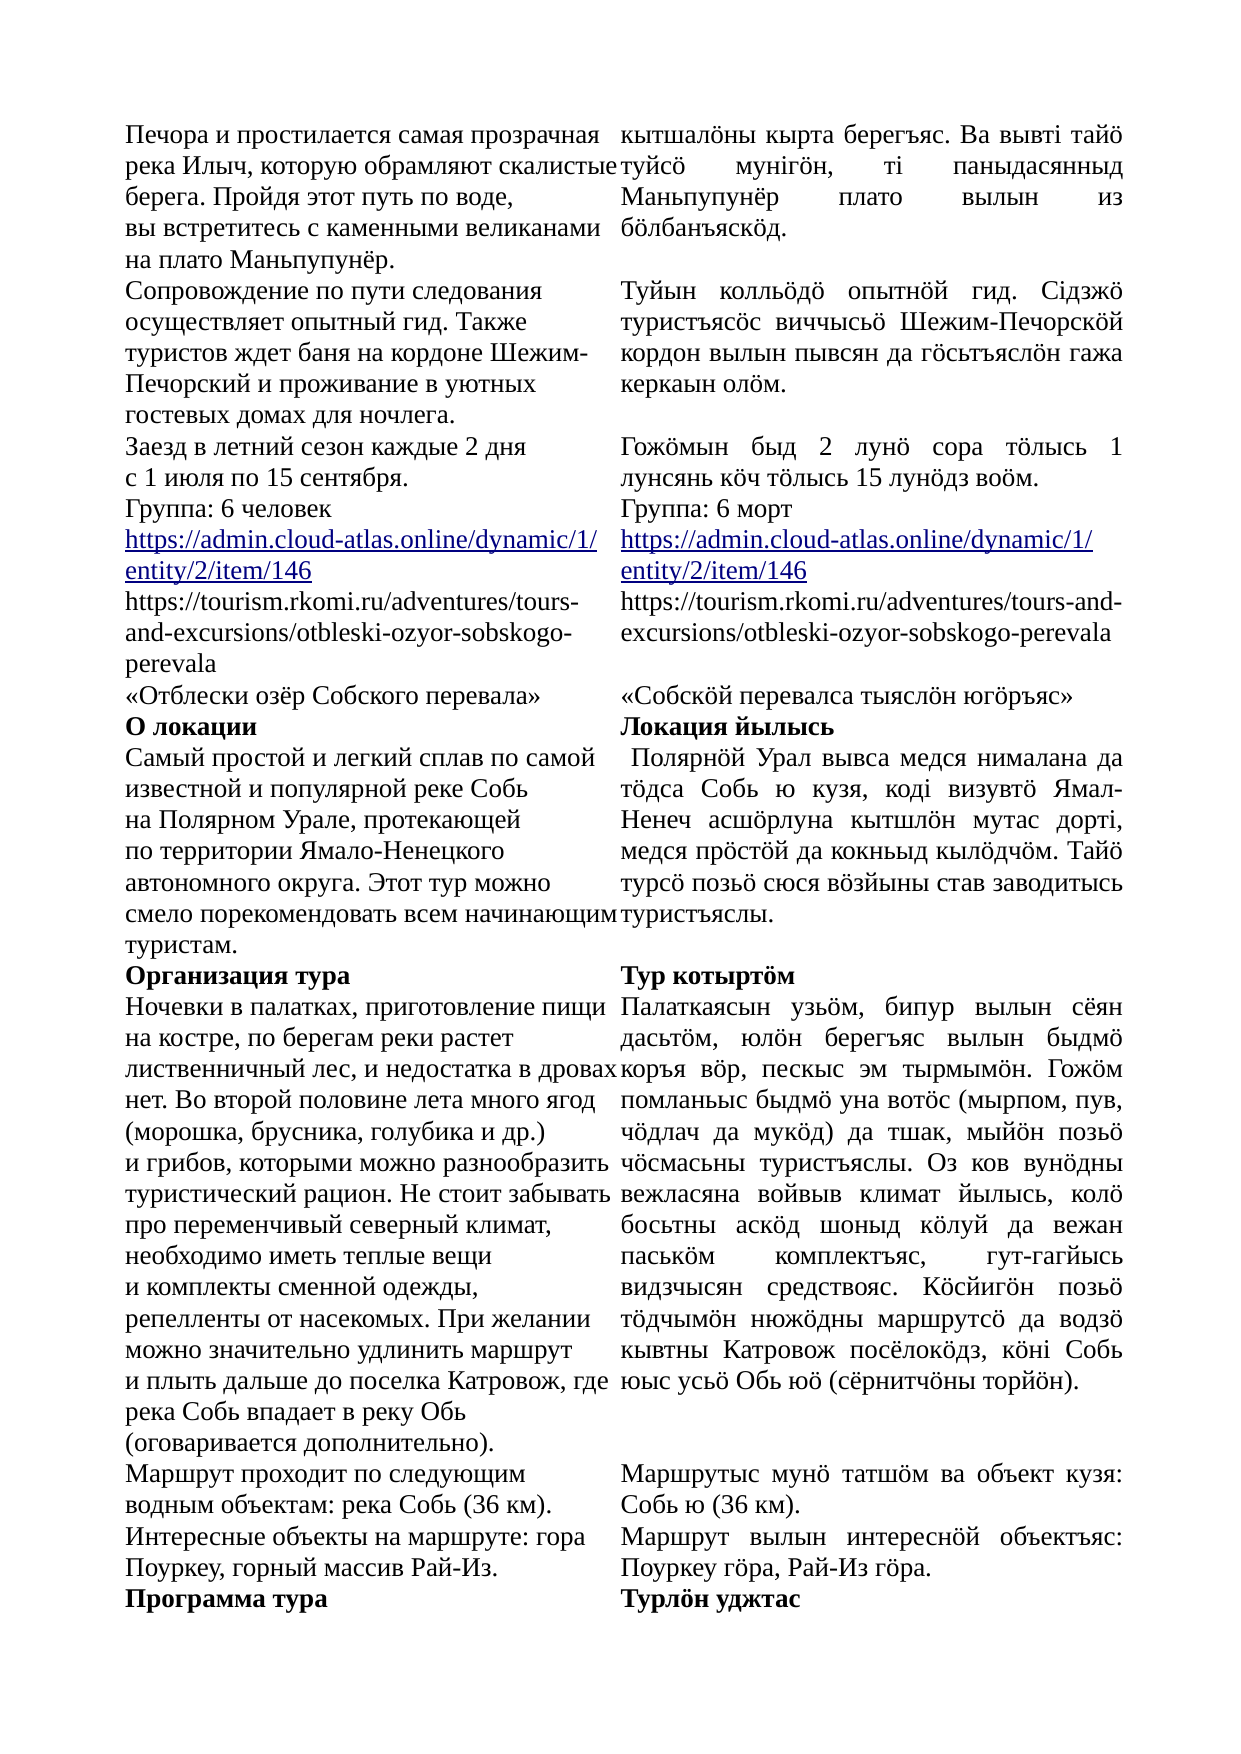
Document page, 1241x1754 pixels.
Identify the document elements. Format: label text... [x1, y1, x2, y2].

table_cell Турлӧн уджтас [620, 1582, 1123, 1613]
table_cell Туйын колльӧдӧ опытнӧй гид. Сідзжӧ туристъясӧс виччысьӧ Шежим-Печорскӧй кордон вылын пывсян да гӧсьтъяслӧн гажа керкаын олӧм. [620, 274, 1123, 429]
table_cell Полярнӧй Урал вывса медся нималана да тӧдса Собь ю кузя, коді визувтӧ Ямал-Ненеч асшӧрлуна кытшлӧн мутас дорті, медся прӧстӧй да кокньыд кылӧдчӧм. Тайӧ турсӧ позьӧ сюся вӧзйыны став заводитысь туристъяслы. [620, 741, 1123, 959]
table_cell Ночевки в палатках, приготовление пищи на костре, по берегам реки растет лиственничный лес, и недостатка в дровах нет. Во второй половине лета много ягод (морошка, брусника, голубика и др.) и грибов, которыми можно разнообразить туристический рацион. Не стоит забывать про переменчивый северный климат, необходимо иметь теплые вещи и комплекты сменной одежды, репелленты от насекомых. При желании можно значительно удлинить маршрут и плыть дальше до поселка Катровож, где река Собь впадает в реку Обь (оговаривается дополнительно). [125, 990, 620, 1457]
table_cell Интересные объекты на маршруте: гора Поуркеу, горный массив Рай-Из. [125, 1520, 620, 1582]
table_cell Группа: 6 человек [125, 492, 620, 523]
table_cell Сопровождение по пути следования осуществляет опытный гид. Также туристов ждет баня на кордоне Шежим-Печорский и проживание в уютных гостевых домах для ночлега. [125, 274, 620, 429]
table_cell Палаткаясын узьӧм, бипур вылын сёян дасьтӧм, юлӧн берегъяс вылын быдмӧ коръя вӧр, пескыс эм тырмымӧн. Гожӧм помланьыс быдмӧ уна вотӧс (мырпом, пув, чӧдлач да мукӧд) да тшак, мыйӧн позьӧ чӧсмасьны туристъяслы. Оз ков вунӧдны вежласяна войвыв климат йылысь, колӧ босьтны аскӧд шоныд кӧлуй да вежан паськӧм комплектъяс, гут-гагйысь видзчысян средствояс. Кӧсйигӧн позьӧ тӧдчымӧн нюжӧдны маршрутсӧ да водзӧ кывтны Катровож посёлокӧдз, кӧні Собь юыс усьӧ Обь юӧ (сёрнитчӧны торйӧн). [620, 990, 1123, 1457]
table_cell Локация йылысь [620, 710, 1123, 741]
table_cell Маршрут вылын интереснӧй объектъяс: Поуркеу гӧра, Рай-Из гӧра. [620, 1520, 1123, 1582]
table_cell Гожӧмын быд 2 лунӧ сора тӧлысь 1 лунсянь кӧч тӧлысь 15 лунӧдз воӧм. [620, 430, 1123, 492]
table_cell Самый простой и легкий сплав по самой известной и популярной реке Собь на Полярном Урале, протекающей по территории Ямало-Ненецкого автономного округа. Этот тур можно смело порекомендовать всем начинающим туристам. [125, 741, 620, 959]
table_cell Заезд в летний сезон каждые 2 дня с 1 июля по 15 сентября. [125, 430, 620, 492]
table_cell Тур котыртӧм [620, 959, 1123, 990]
table_cell Группа: 6 морт [620, 492, 1123, 523]
table_cell Организация тура [125, 959, 620, 990]
table_cell «Отблески озёр Собского перевала» [125, 679, 620, 710]
table_cell О локации [125, 710, 620, 741]
table_cell Печора и простилается самая прозрачная река Илыч, которую обрамляют скалистые берега. Пройдя этот путь по воде, вы встретитесь с каменными великанами на плато Маньпупунёр. [125, 118, 620, 274]
table_cell кытшалӧны кырта берегъяс. Ва вывті тайӧ туйсӧ мунігӧн, ті паныдасянныд Маньпупунёр плато вылын из бӧлбанъяскӧд. [620, 118, 1123, 274]
table_cell https://admin.cloud-atlas.online/dynamic/1/entity/2/item/146 https://tourism.rkomi.ru/adventures/tours-and-excursions/otbleski-ozyor-sobskogo-perevala [620, 523, 1123, 679]
table_cell https://admin.cloud-atlas.online/dynamic/1/entity/2/item/146 https://tourism.rkomi.ru/adventures/tours-and-excursions/otbleski-ozyor-sobskogo-perevala [125, 523, 620, 679]
table_cell Маршрутыс мунӧ татшӧм ва объект кузя: Собь ю (36 км). [620, 1458, 1123, 1520]
table_cell Маршрут проходит по следующим водным объектам: река Собь (36 км). [125, 1458, 620, 1520]
table_cell «Собскӧй перевалса тыяслӧн югӧръяс» [620, 679, 1123, 710]
table_cell Программа тура [125, 1582, 620, 1613]
